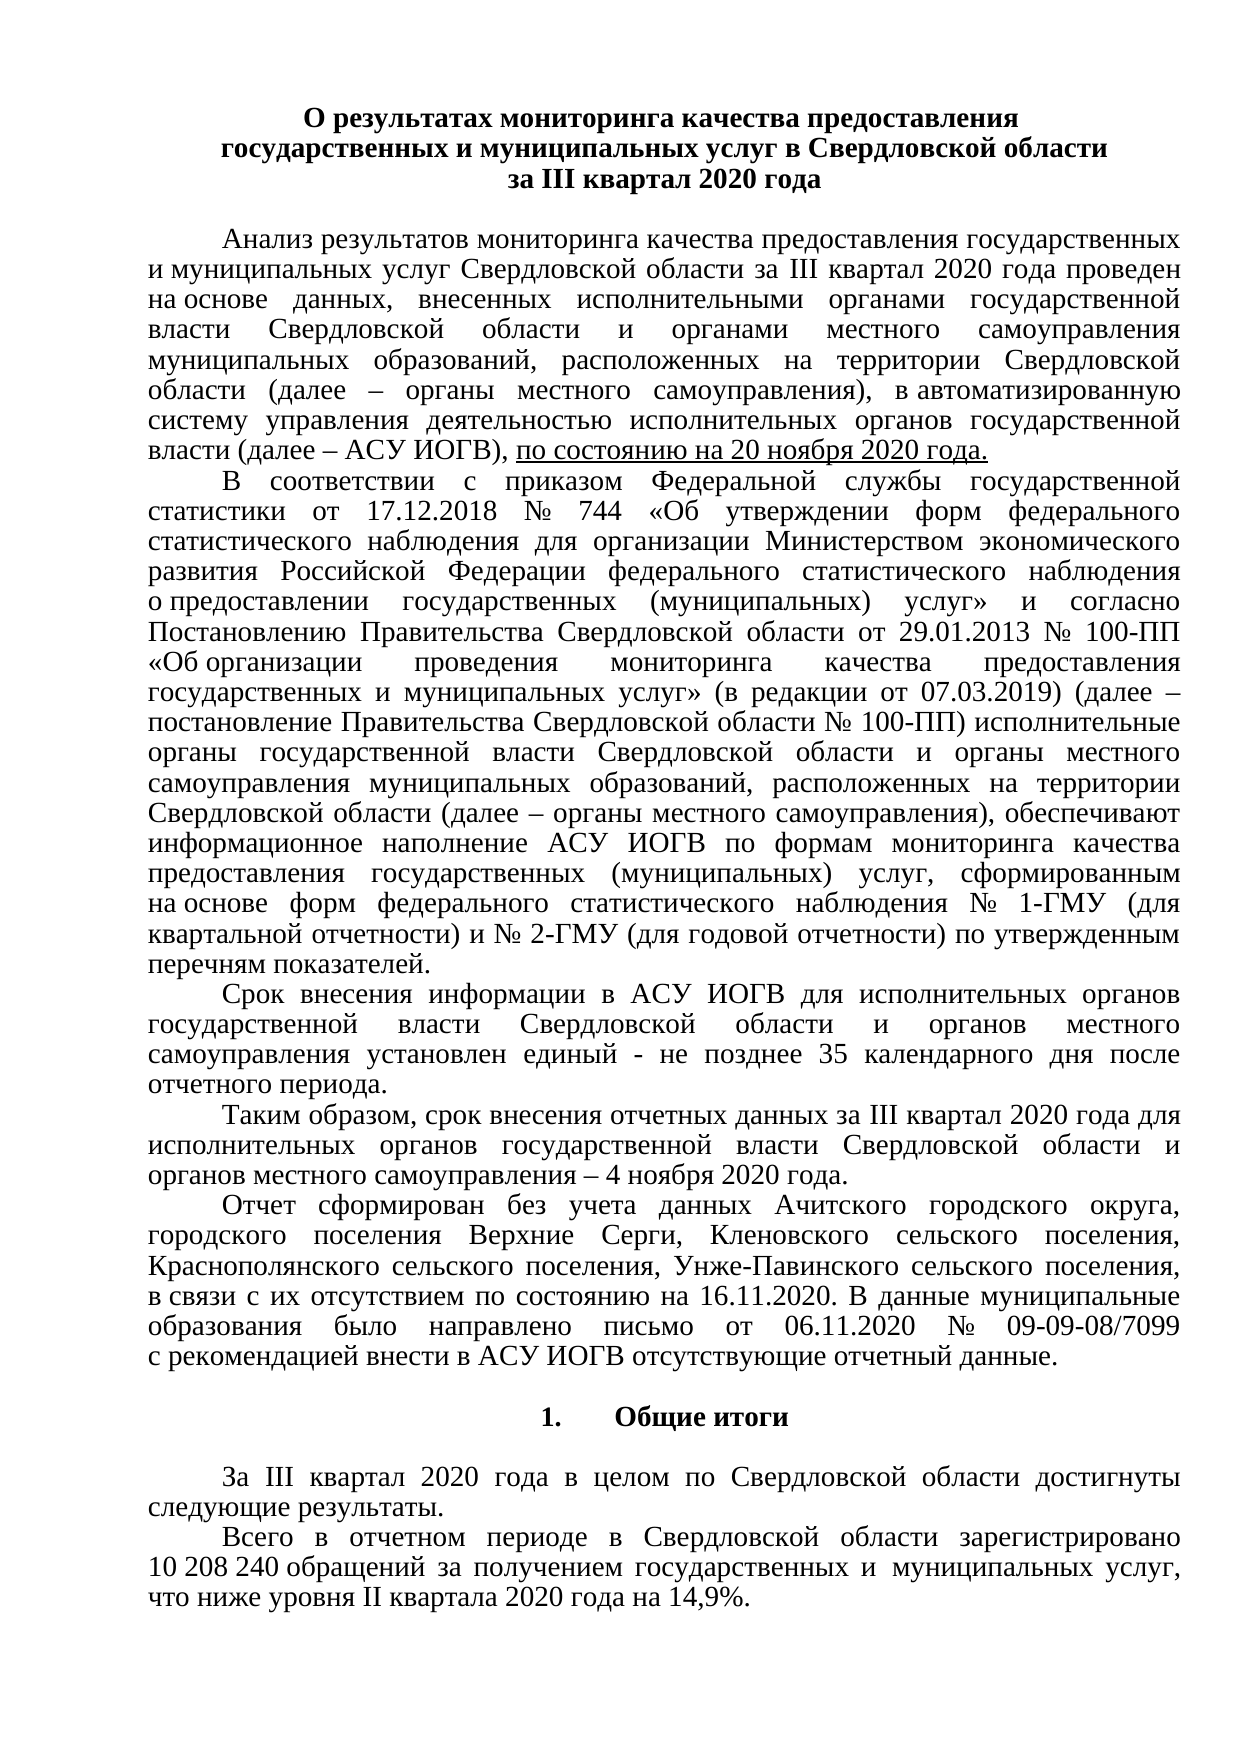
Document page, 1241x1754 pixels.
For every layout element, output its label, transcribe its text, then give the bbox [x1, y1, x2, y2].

text Отчет сформирован без учета данных Ачитского городского округа, городского поселения Верхние Серги, Кленовского сельского поселения, Краснополянского сельского поселения, Унже-Павинского сельского поселения, в связи с их отсутствием по состоянию на 16.11.2020. В данные муниципальные образования было направлено письмо от 06.11.2020 № 09-09-08/7099 с рекомендацией внести в АСУ ИОГВ отсутствующие отчетный данные. [148, 1191, 1181, 1372]
text Таким образом, срок внесения отчетных данных за III квартал 2020 года для исполнительных органов государственной власти Свердловской области и органов местного самоуправления – 4 ноября 2020 года. [148, 1100, 1181, 1191]
text В соответствии с приказом Федеральной службы государственной статистики от 17.12.2018 № 744 «Об утверждении форм федерального статистического наблюдения для организации Министерством экономического развития Российской Федерации федерального статистического наблюдения о предоставлении государственных (муниципальных) услуг» и согласно Постановлению Правительства Свердловской области от 29.01.2013 № 100-ПП «Об организации проведения мониторинга качества предоставления государственных и муниципальных услуг» (в редакции от 07.03.2019) (далее – постановление Правительства Свердловской области № 100-ПП) исполнительные органы государственной власти Свердловской области и органы местного самоуправления муниципальных образований, расположенных на территории Свердловской области (далее – органы местного самоуправления), обеспечивают информационное наполнение АСУ ИОГВ по формам мониторинга качества предоставления государственных (муниципальных) услуг, сформированным на основе форм федерального статистического наблюдения № 1-ГМУ (для квартальной отчетности) и № 2-ГМУ (для годовой отчетности) по утвержденным перечням показателей. [148, 466, 1181, 979]
text Всего в отчетном периоде в Свердловской области зарегистрировано 10 208 240 обращений за получением государственных и муниципальных услуг, что ниже уровня II квартала 2020 года на 14,9%. [148, 1522, 1181, 1613]
text О результатах мониторинга качества предоставления государственных и муниципальных услуг в Свердловской области за III квартал 2020 года [148, 104, 1181, 194]
list Общие итоги [148, 1402, 1181, 1432]
text Срок внесения информации в АСУ ИОГВ для исполнительных органов государственной власти Свердловской области и органов местного самоуправления установлен единый - не позднее 35 календарного дня после отчетного периода. [148, 979, 1181, 1100]
text За III квартал 2020 года в целом по Свердловской области достигнуты следующие результаты. [148, 1462, 1181, 1522]
text Анализ результатов мониторинга качества предоставления государственных и муниципальных услуг Свердловской области за III квартал 2020 года проведен на основе данных, внесенных исполнительными органами государственной власти Свердловской области и органами местного самоуправления муниципальных образований, расположенных на территории Свердловской области (далее – органы местного самоуправления), в автоматизированную систему управления деятельностью исполнительных органов государственной власти (далее – АСУ ИОГВ), по состоянию на 20 ноября 2020 года. [148, 224, 1181, 466]
